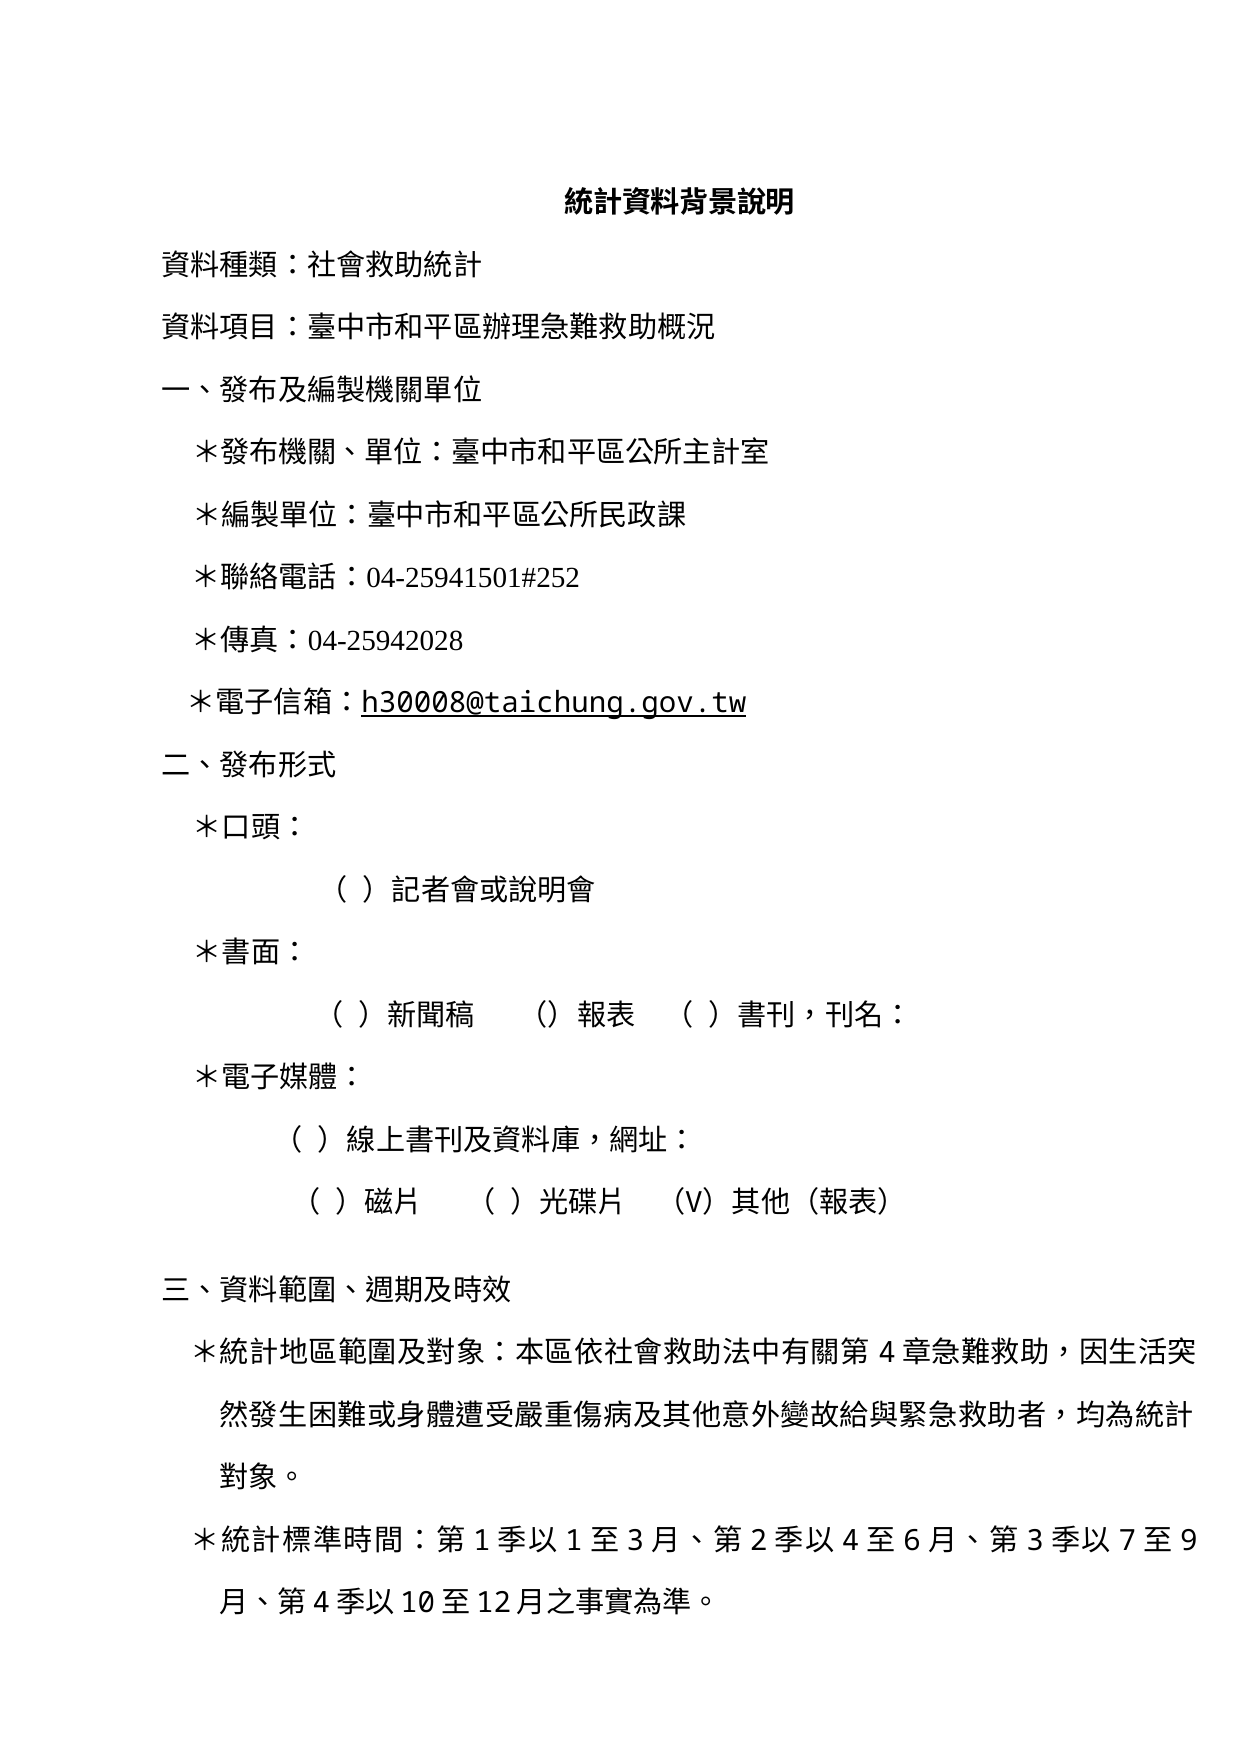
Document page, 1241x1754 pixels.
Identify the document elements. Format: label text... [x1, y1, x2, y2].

table_header 統計資料背景說明 資料種類：社會救助統計 資料項目：臺中市和平區辦理急難救助概況 一、發布及編製機關單位 ＊發布機關、單位：臺中市和平區公所主計室 ＊編製單位：臺中市和平區公所民政課 ＊聯絡電話：04-25941501#252 ＊傳真：04-25942028 ＊電子信箱：h30008@taichung.gov.tw 二、發布形式 口頭： （ ）記者會或說明會 書面： （ ）新聞稿 （）報表 （ ）書刊，刊名： ＊電子媒體： （ ）線上書刊及資料庫，網址： （ ）磁片 （ ）光碟片 （V）其他（報表） 三、資料範圍、週期及時效 ＊統計地區範圍及對象：本區依社會救助法中有關第4章急難救助，因生活突然發生困難或身體遭受嚴重傷病及其他意外變故給與緊急救助者，均為統計對象。 ＊統計標準時間：第1季以1至3月、第2季以4至6月、第3季以7至9月、第4季以10至12月之事實為準。 [150, 96, 1209, 1621]
